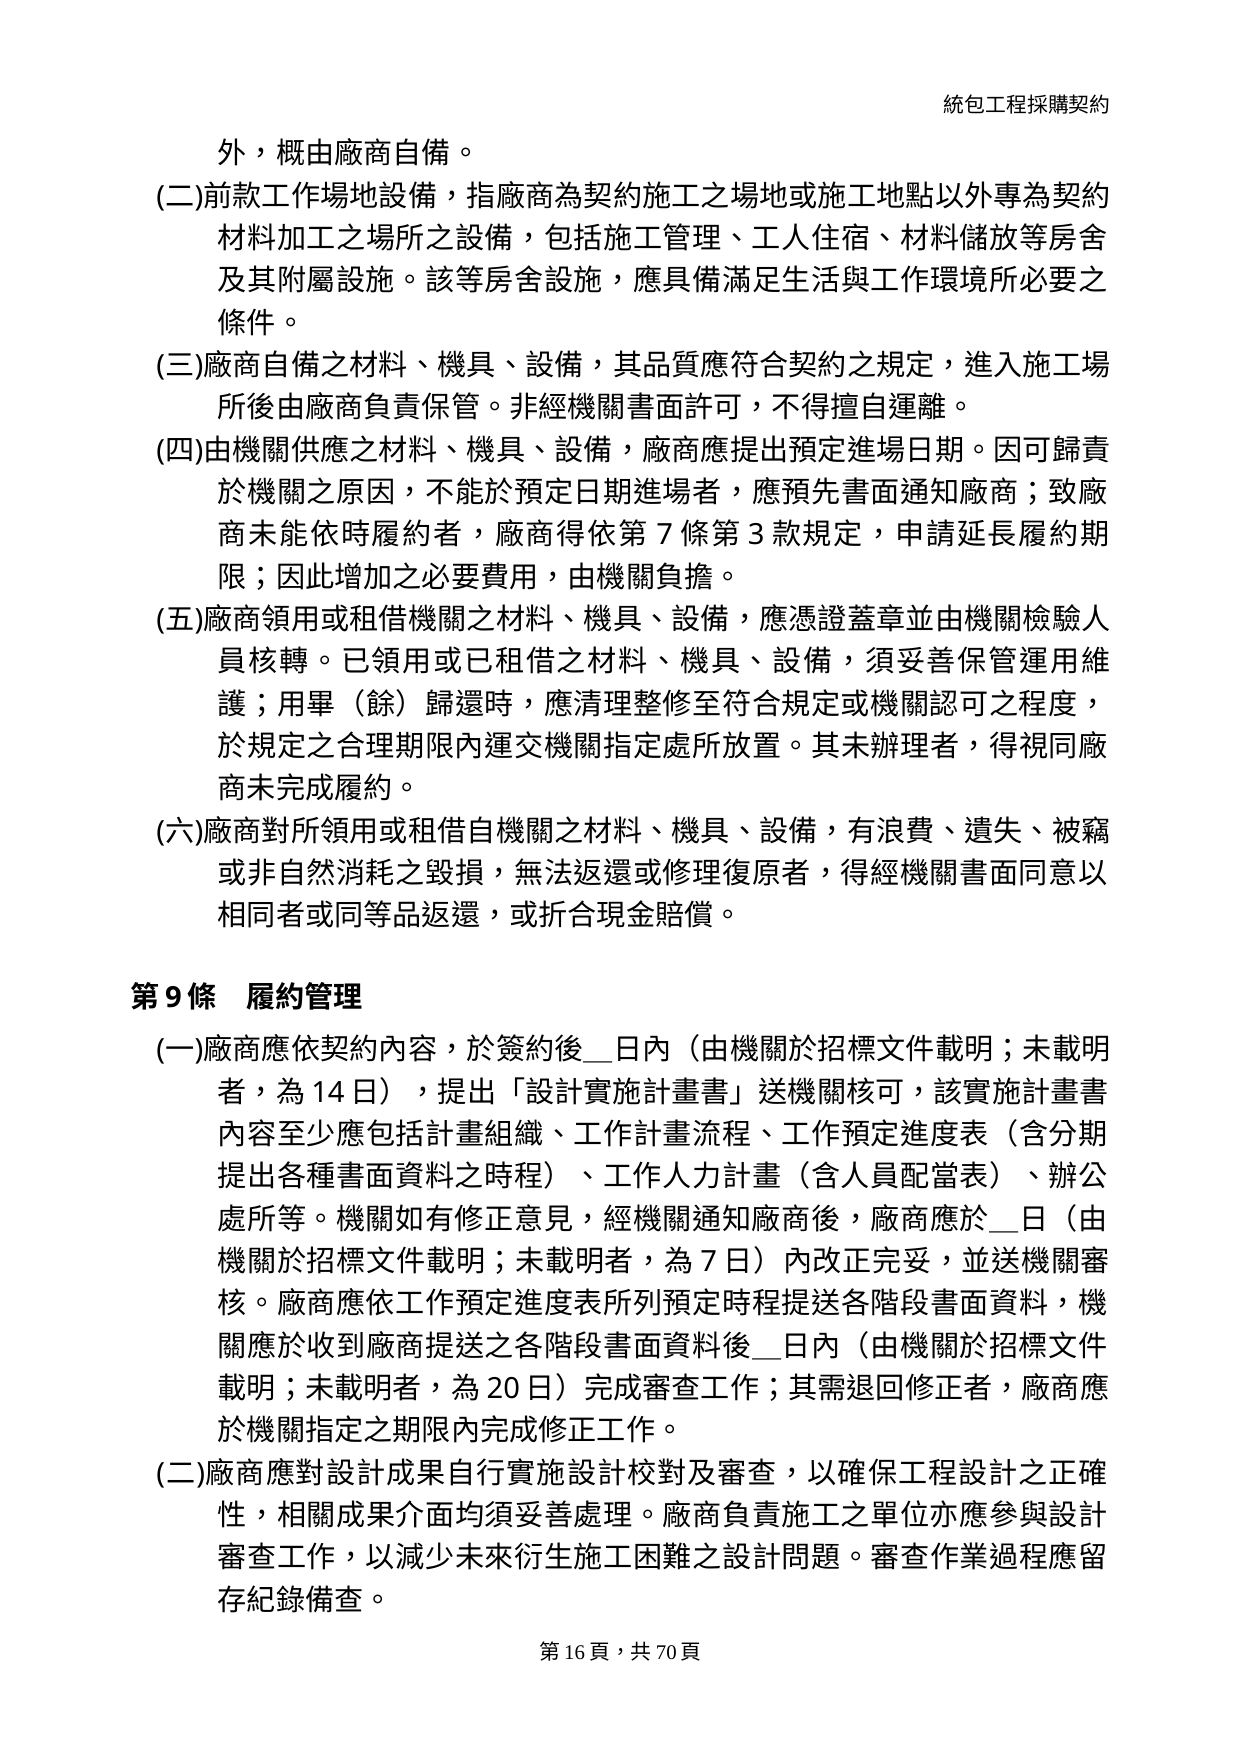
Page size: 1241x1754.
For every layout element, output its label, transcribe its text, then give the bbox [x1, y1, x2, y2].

text (六)廠商對所領用或租借自機關之材料、機具、設備，有浪費、遺失、被竊或非自然消耗之毀損，無法返還或修理復原者，得經機關書面同意以相同者或同等品返還，或折合現金賠償。 [156, 807, 1110, 934]
text (三)廠商自備之材料、機具、設備，其品質應符合契約之規定，進入施工場所後由廠商負責保管。非經機關書面許可，不得擅自運離。 [156, 341, 1110, 426]
text 外，概由廠商自備。 [156, 130, 1110, 172]
text (五)廠商領用或租借機關之材料、機具、設備，應憑證蓋章並由機關檢驗人員核轉。已領用或已租借之材料、機具、設備，須妥善保管運用維護；用畢（餘）歸還時，應清理整修至符合規定或機關認可之程度，於規定之合理期限內運交機關指定處所放置。其未辦理者，得視同廠商未完成履約。 [156, 596, 1110, 807]
text 第9條 履約管理 [130, 974, 1110, 1016]
text (一)廠商應依契約內容，於簽約後＿日內（由機關於招標文件載明；未載明者，為14日），提出「設計實施計畫書」送機關核可，該實施計畫書內容至少應包括計畫組織、工作計畫流程、工作預定進度表（含分期提出各種書面資料之時程）、工作人力計畫（含人員配當表）、辦公處所等。機關如有修正意見，經機關通知廠商後，廠商應於＿日（由機關於招標文件載明；未載明者，為7日）內改正完妥，並送機關審核。廠商應依工作預定進度表所列預定時程提送各階段書面資料，機關應於收到廠商提送之各階段書面資料後＿日內（由機關於招標文件載明；未載明者，為20日）完成審查工作；其需退回修正者，廠商應於機關指定之期限內完成修正工作。 [156, 1026, 1110, 1449]
text (二)廠商應對設計成果自行實施設計校對及審查，以確保工程設計之正確性，相關成果介面均須妥善處理。廠商負責施工之單位亦應參與設計審查工作，以減少未來衍生施工困難之設計問題。審查作業過程應留存紀錄備查。 [156, 1449, 1110, 1618]
text (二)前款工作場地設備，指廠商為契約施工之場地或施工地點以外專為契約材料加工之場所之設備，包括施工管理、工人住宿、材料儲放等房舍及其附屬設施。該等房舍設施，應具備滿足生活與工作環境所必要之條件。 [156, 172, 1110, 341]
text (四)由機關供應之材料、機具、設備，廠商應提出預定進場日期。因可歸責於機關之原因，不能於預定日期進場者，應預先書面通知廠商；致廠商未能依時履約者，廠商得依第7條第3款規定，申請延長履約期限；因此增加之必要費用，由機關負擔。 [156, 426, 1110, 596]
